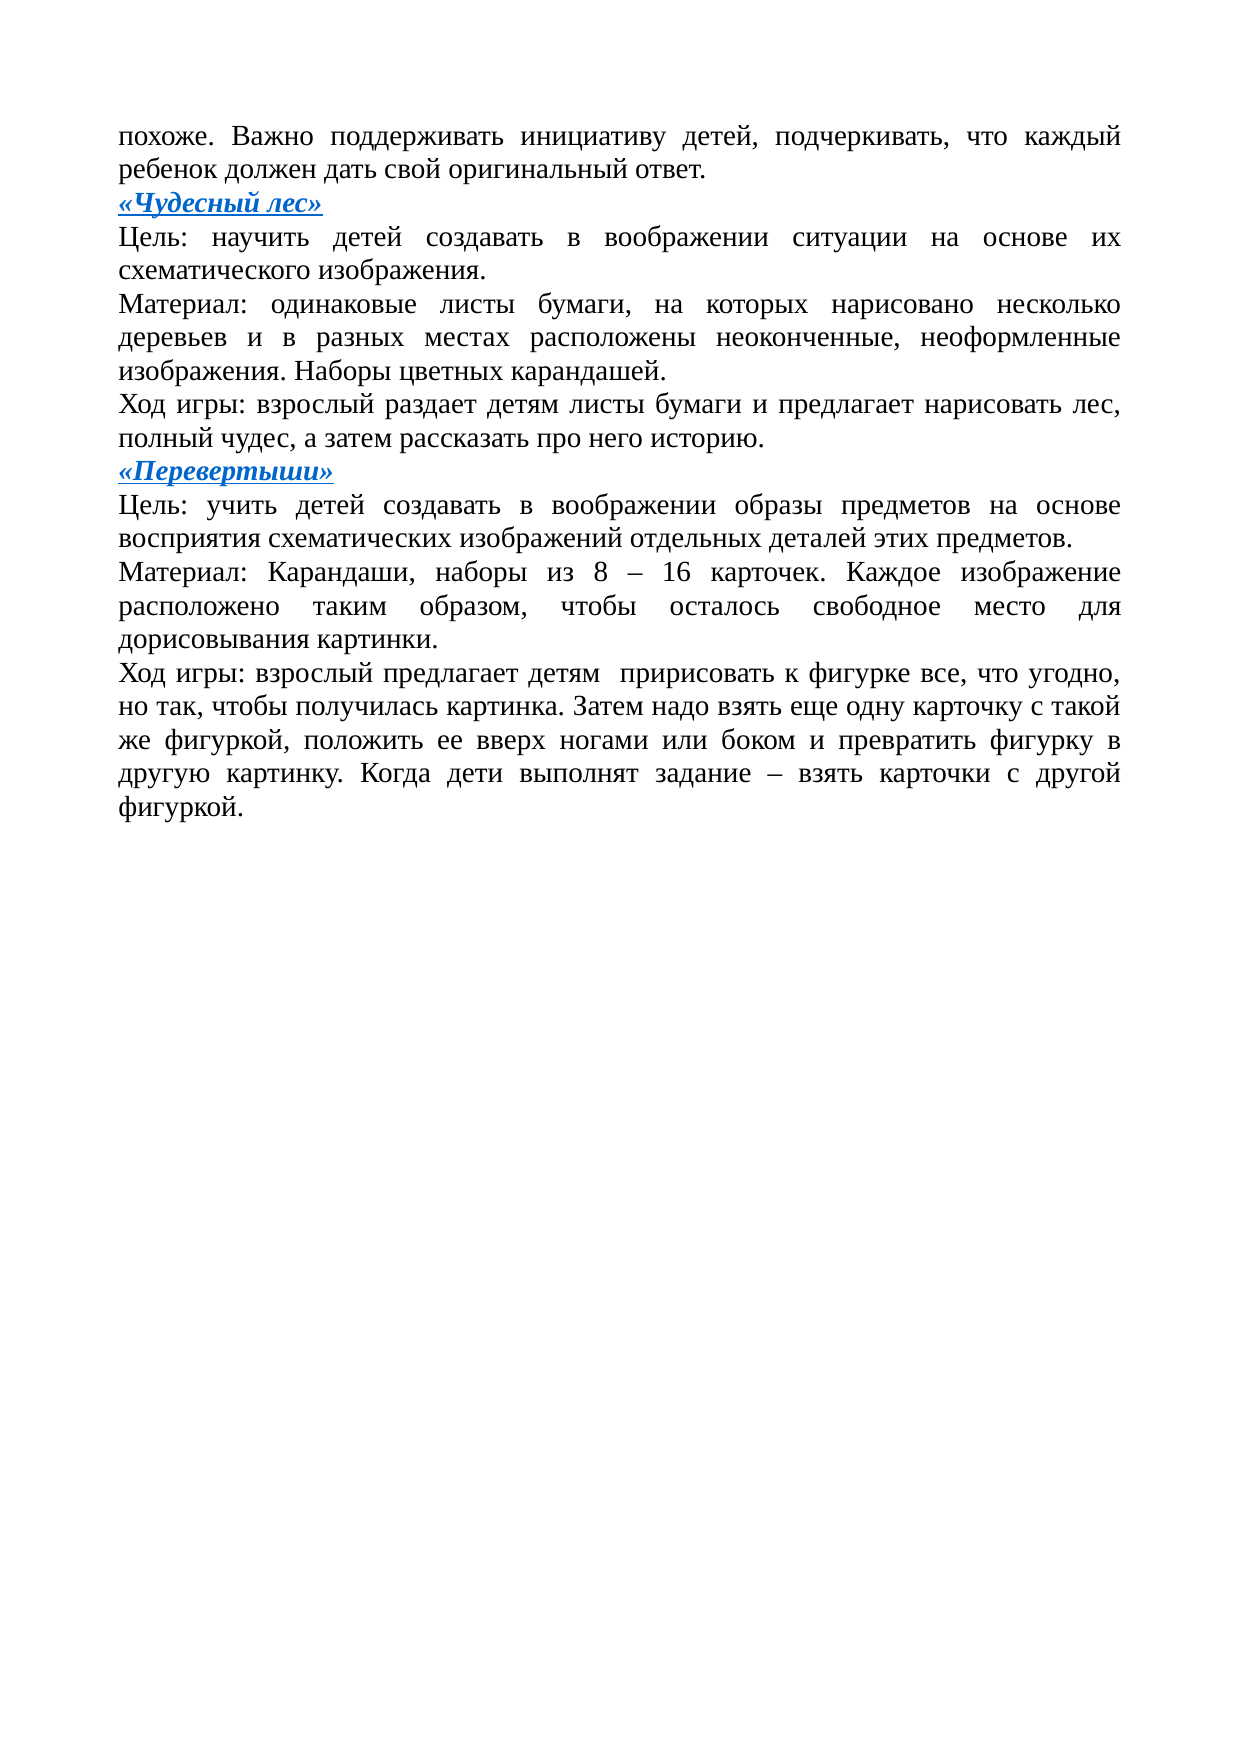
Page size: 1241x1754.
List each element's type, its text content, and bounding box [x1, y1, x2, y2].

text «Чудесный лес» [118, 185, 1122, 219]
text Ход игры: взрослый раздает детям листы бумаги и предлагает нарисовать лес, полный чудес, а затем рассказать про него историю. [118, 386, 1122, 453]
text «Перевертыши» [118, 453, 1122, 487]
text Материал: одинаковые листы бумаги, на которых нарисовано несколько деревьев и в разных местах расположены неоконченные, неоформленные изображения. Наборы цветных карандашей. [118, 286, 1122, 386]
text Цель: учить детей создавать в воображении образы предметов на основе восприятия схематических изображений отдельных деталей этих предметов. [118, 487, 1122, 554]
text похоже. Важно поддерживать инициативу детей, подчеркивать, что каждый ребенок должен дать свой оригинальный ответ. [118, 118, 1122, 185]
text Ход игры: взрослый предлагает детям пририсовать к фигурке все, что угодно, но так, чтобы получилась картинка. Затем надо взять еще одну карточку с такой же фигуркой, положить ее вверх ногами или боком и превратить фигурку в другую картинку. Когда дети выполнят задание – взять карточки с другой фигуркой. [118, 655, 1122, 822]
text Цель: научить детей создавать в воображении ситуации на основе их схематического изображения. [118, 219, 1122, 286]
text Материал: Карандаши, наборы из 8 – 16 карточек. Каждое изображение расположено таким образом, чтобы осталось свободное место для дорисовывания картинки. [118, 554, 1122, 655]
